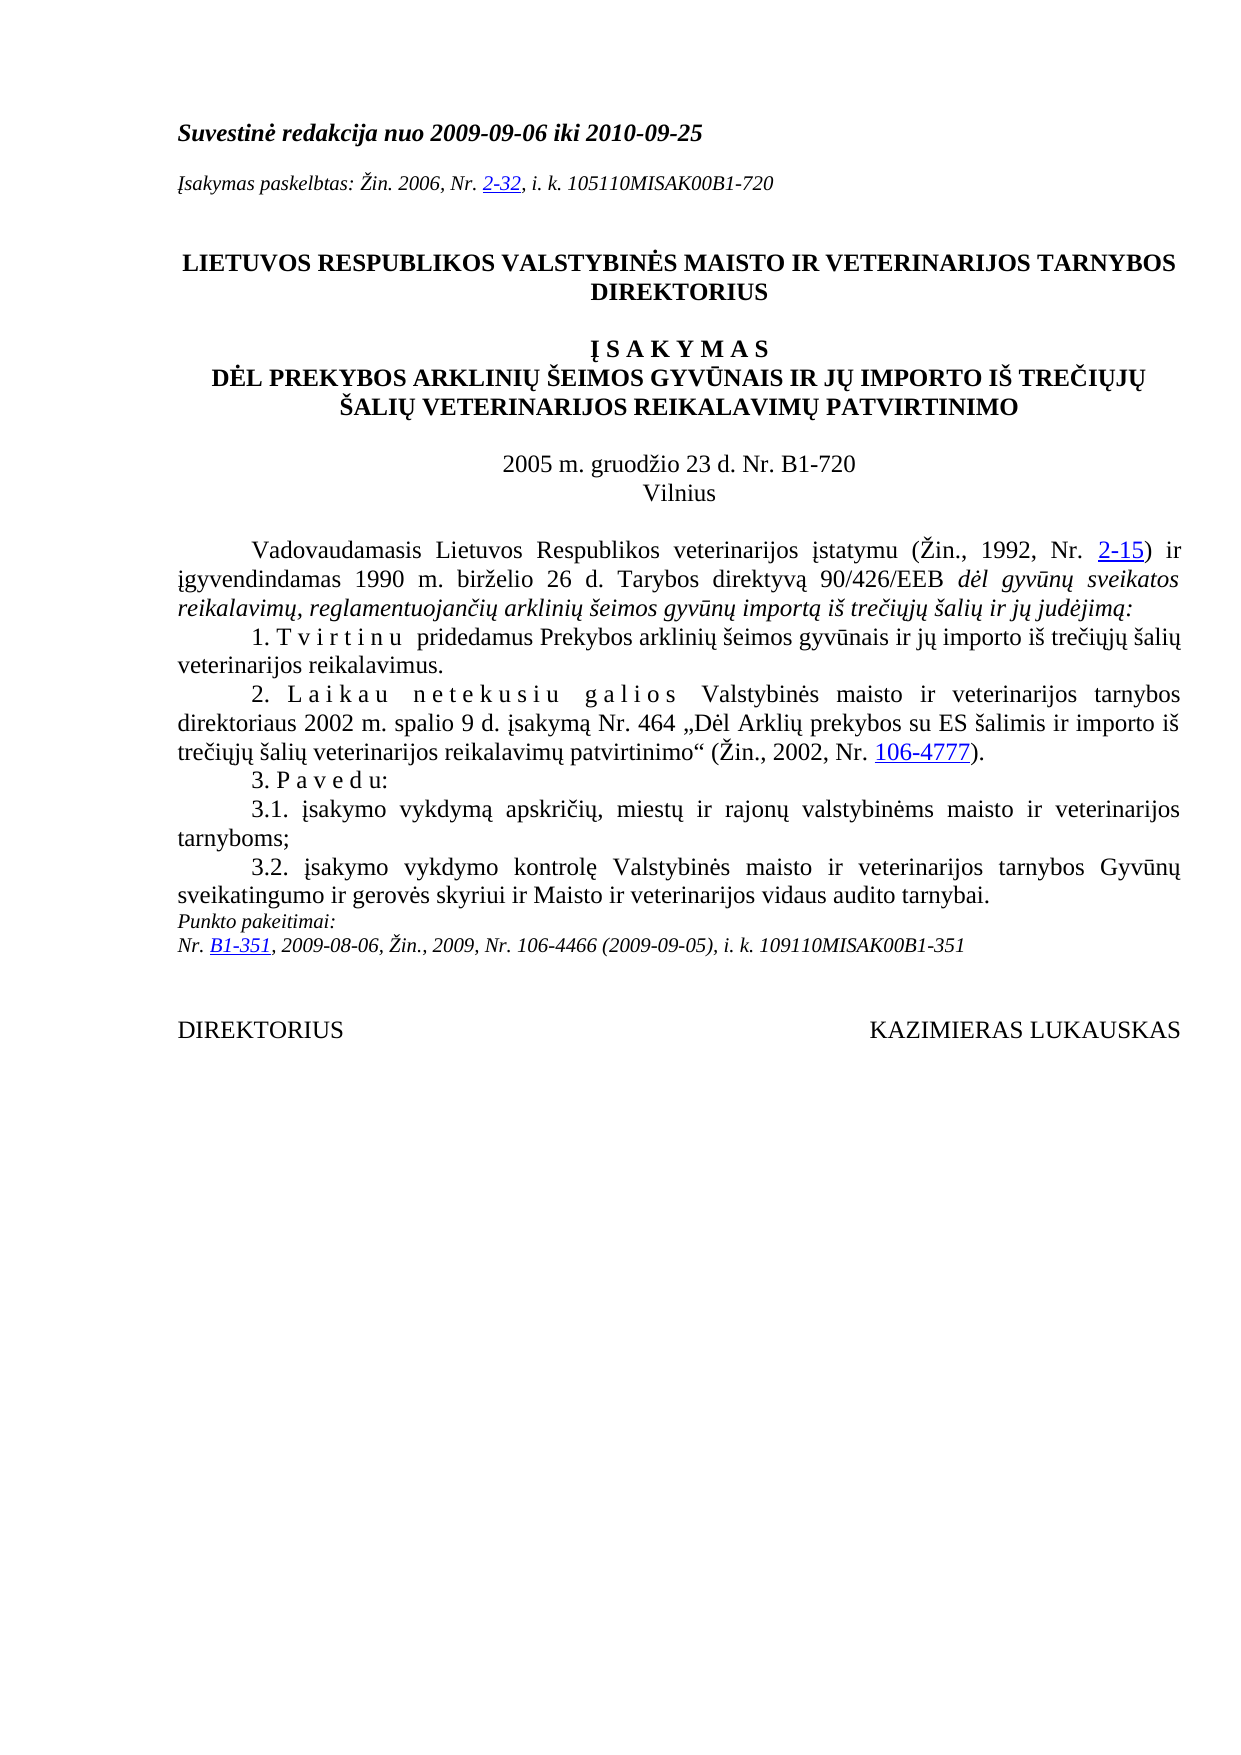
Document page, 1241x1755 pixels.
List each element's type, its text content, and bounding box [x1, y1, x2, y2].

text Įsakymas paskelbtas: Žin. 2006, Nr. 2-32, i. k. 105110MISAK00B1-720 [177, 171, 1181, 195]
text 3.2. įsakymo vykdymo kontrolę Valstybinės maisto ir veterinarijos tarnybos Gyvūnų sveikatingumo ir gerovės skyriui ir Maisto ir veterinarijos vidaus audito tarnybai. [177, 852, 1181, 909]
text Punkto pakeitimai: [177, 909, 1181, 933]
text DIREKTORIUS KAZIMIERAS LUKAUSKAS [177, 1015, 1181, 1043]
text Vadovaudamasis Lietuvos Respublikos veterinarijos įstatymu (Žin., 1992, Nr. 2-15) ir įgyvendindamas 1990 m. birželio 26 d. Tarybos direktyvą 90/426/EEB dėl gyvūnų sveikatos reikalavimų, reglamentuojančių arklinių šeimos gyvūnų importą iš trečiųjų šalių ir jų judėjimą: [177, 535, 1181, 622]
text 2005 m. gruodžio 23 d. Nr. B1-720 [177, 449, 1181, 478]
text LIETUVOS RESPUBLIKOS VALSTYBINĖS MAISTO IR VETERINARIJOS TARNYBOS DIREKTORIUS [177, 248, 1181, 305]
text 1. Tvirtinu pridedamus Prekybos arklinių šeimos gyvūnais ir jų importo iš trečiųjų šalių veterinarijos reikalavimus. [177, 622, 1181, 679]
text Į S A K Y M A S [177, 334, 1181, 363]
text 3. Pavedu: [177, 765, 1181, 794]
text DĖL PREKYBOS ARKLINIŲ ŠEIMOS GYVŪNAIS IR JŲ IMPORTO IŠ TREČIŲJŲ ŠALIŲ VETERINARIJOS REIKALAVIMŲ PATVIRTINIMO [177, 363, 1181, 420]
text 3.1. įsakymo vykdymą apskričių, miestų ir rajonų valstybinėms maisto ir veterinarijos tarnyboms; [177, 794, 1181, 852]
text 2. Laikau netekusiu galios Valstybinės maisto ir veterinarijos tarnybos direktoriaus 2002 m. spalio 9 d. įsakymą Nr. 464 „Dėl Arklių prekybos su ES šalimis ir importo iš trečiųjų šalių veterinarijos reikalavimų patvirtinimo“ (Žin., 2002, Nr. 106-4777). [177, 679, 1181, 765]
text Suvestinė redakcija nuo 2009-09-06 iki 2010-09-25 [177, 118, 1181, 147]
text Nr. B1-351, 2009-08-06, Žin., 2009, Nr. 106-4466 (2009-09-05), i. k. 109110MISAK00B1-351 [177, 933, 1181, 957]
text Vilnius [177, 478, 1181, 507]
